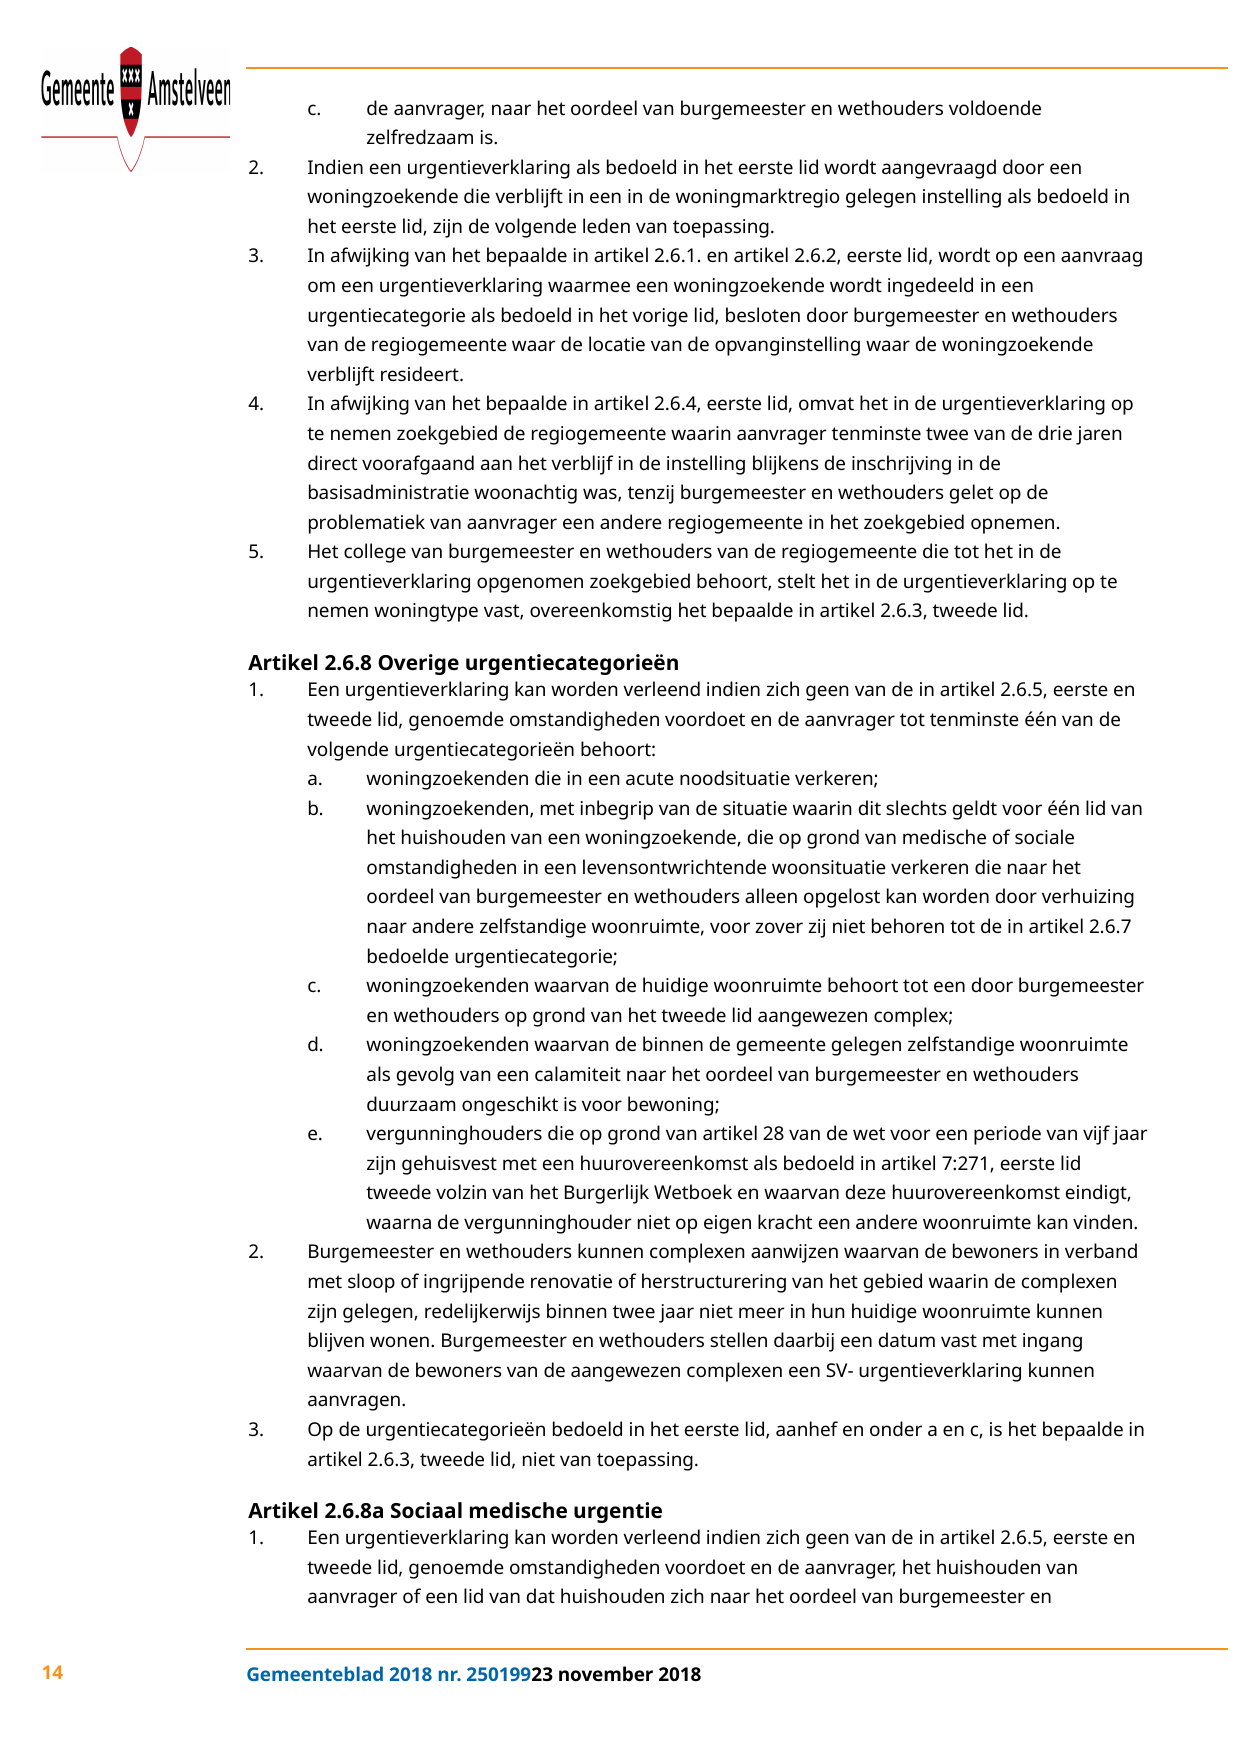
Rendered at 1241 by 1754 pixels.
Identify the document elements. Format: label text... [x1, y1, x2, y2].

list de aanvrager, naar het oordeel van burgemeester en wethouders voldoende zelfredzaam is. [307, 95, 1152, 150]
list woningzoekenden waarvan de huidige woonruimte behoort tot een door burgemeester en wethouders op grond van het tweede lid aangewezen complex; [307, 972, 1152, 1028]
picture [41, 47, 231, 172]
list In afwijking van het bepaalde in artikel 2.6.4, eerste lid, omvat het in de urgentieverklaring op te nemen zoekgebied de regiogemeente waarin aanvrager tenminste twee van de drie jaren direct voorafgaand aan het verblijf in de instelling blijkens de inschrijving in de basisadministratie woonachtig was, tenzij burgemeester en wethouders gelet op de problematiek van aanvrager een andere regiogemeente in het zoekgebied opnemen. [248, 391, 1152, 535]
list Het college van burgemeester en wethouders van de regiogemeente die tot het in de urgentieverklaring opgenomen zoekgebied behoort, stelt het in de urgentieverklaring op te nemen woningtype vast, overeenkomstig het bepaalde in artikel 2.6.3, tweede lid. [248, 538, 1152, 623]
list Burgemeester en wethouders kunnen complexen aanwijzen waarvan de bewoners in verband met sloop of ingrijpende renovatie of herstructurering van het gebied waarin de complexen zijn gelegen, redelijkerwijs binnen twee jaar niet meer in hun huidige woonruimte kunnen blijven wonen. Burgemeester en wethouders stellen daarbij een datum vast met ingang waarvan de bewoners van de aangewezen complexen een SV- urgentieverklaring kunnen aanvragen. [248, 1239, 1152, 1412]
list vergunninghouders die op grond van artikel 28 van de wet voor een periode van vijf jaar zijn gehuisvest met een huurovereenkomst als bedoeld in artikel 7:271, eerste lid tweede volzin van het Burgerlijk Wetboek en waarvan deze huurovereenkomst eindigt, waarna de vergunninghouder niet op eigen kracht een andere woonruimte kan vinden. [307, 1120, 1152, 1235]
list In afwijking van het bepaalde in artikel 2.6.1. en artikel 2.6.2, eerste lid, wordt op een aanvraag om een urgentieverklaring waarmee een woningzoekende wordt ingedeeld in een urgentiecategorie als bedoeld in het vorige lid, besloten door burgemeester en wethouders van de regiogemeente waar de locatie van de opvanginstelling waar de woningzoekende verblijft resideert. [248, 243, 1152, 387]
text Artikel 2.6.8a Sociaal medische urgentie [248, 1496, 1152, 1524]
list Indien een urgentieverklaring als bedoeld in het eerste lid wordt aangevraagd door een woningzoekende die verblijft in een in de woningmarktregio gelegen instelling als bedoeld in het eerste lid, zijn de volgende leden van toepassing. [248, 154, 1152, 239]
list woningzoekenden waarvan de binnen de gemeente gelegen zelfstandige woonruimte als gevolg van een calamiteit naar het oordeel van burgemeester en wethouders duurzaam ongeschikt is voor bewoning; [307, 1032, 1152, 1116]
list Op de urgentiecategorieën bedoeld in het eerste lid, aanhef en onder a en c, is het bepaalde in artikel 2.6.3, tweede lid, niet van toepassing. [248, 1416, 1152, 1471]
text Artikel 2.6.8 Overige urgentiecategorieën [248, 648, 1152, 677]
list Een urgentieverklaring kan worden verleend indien zich geen van de in artikel 2.6.5, eerste en tweede lid, genoemde omstandigheden voordoet en de aanvrager tot tenminste één van de volgende urgentiecategorieën behoort: [248, 677, 1152, 761]
list woningzoekenden die in een acute noodsituatie verkeren; [307, 765, 1152, 791]
list Een urgentieverklaring kan worden verleend indien zich geen van de in artikel 2.6.5, eerste en tweede lid, genoemde omstandigheden voordoet en de aanvrager, het huishouden van aanvrager of een lid van dat huishouden zich naar het oordeel van burgemeester en [248, 1524, 1152, 1609]
list woningzoekenden, met inbegrip van de situatie waarin dit slechts geldt voor één lid van het huishouden van een woningzoekende, die op grond van medische of sociale omstandigheden in een levensontwrichtende woonsituatie verkeren die naar het oordeel van burgemeester en wethouders alleen opgelost kan worden door verhuizing naar andere zelfstandige woonruimte, voor zover zij niet behoren tot de in artikel 2.6.7 bedoelde urgentiecategorie; [307, 795, 1152, 968]
